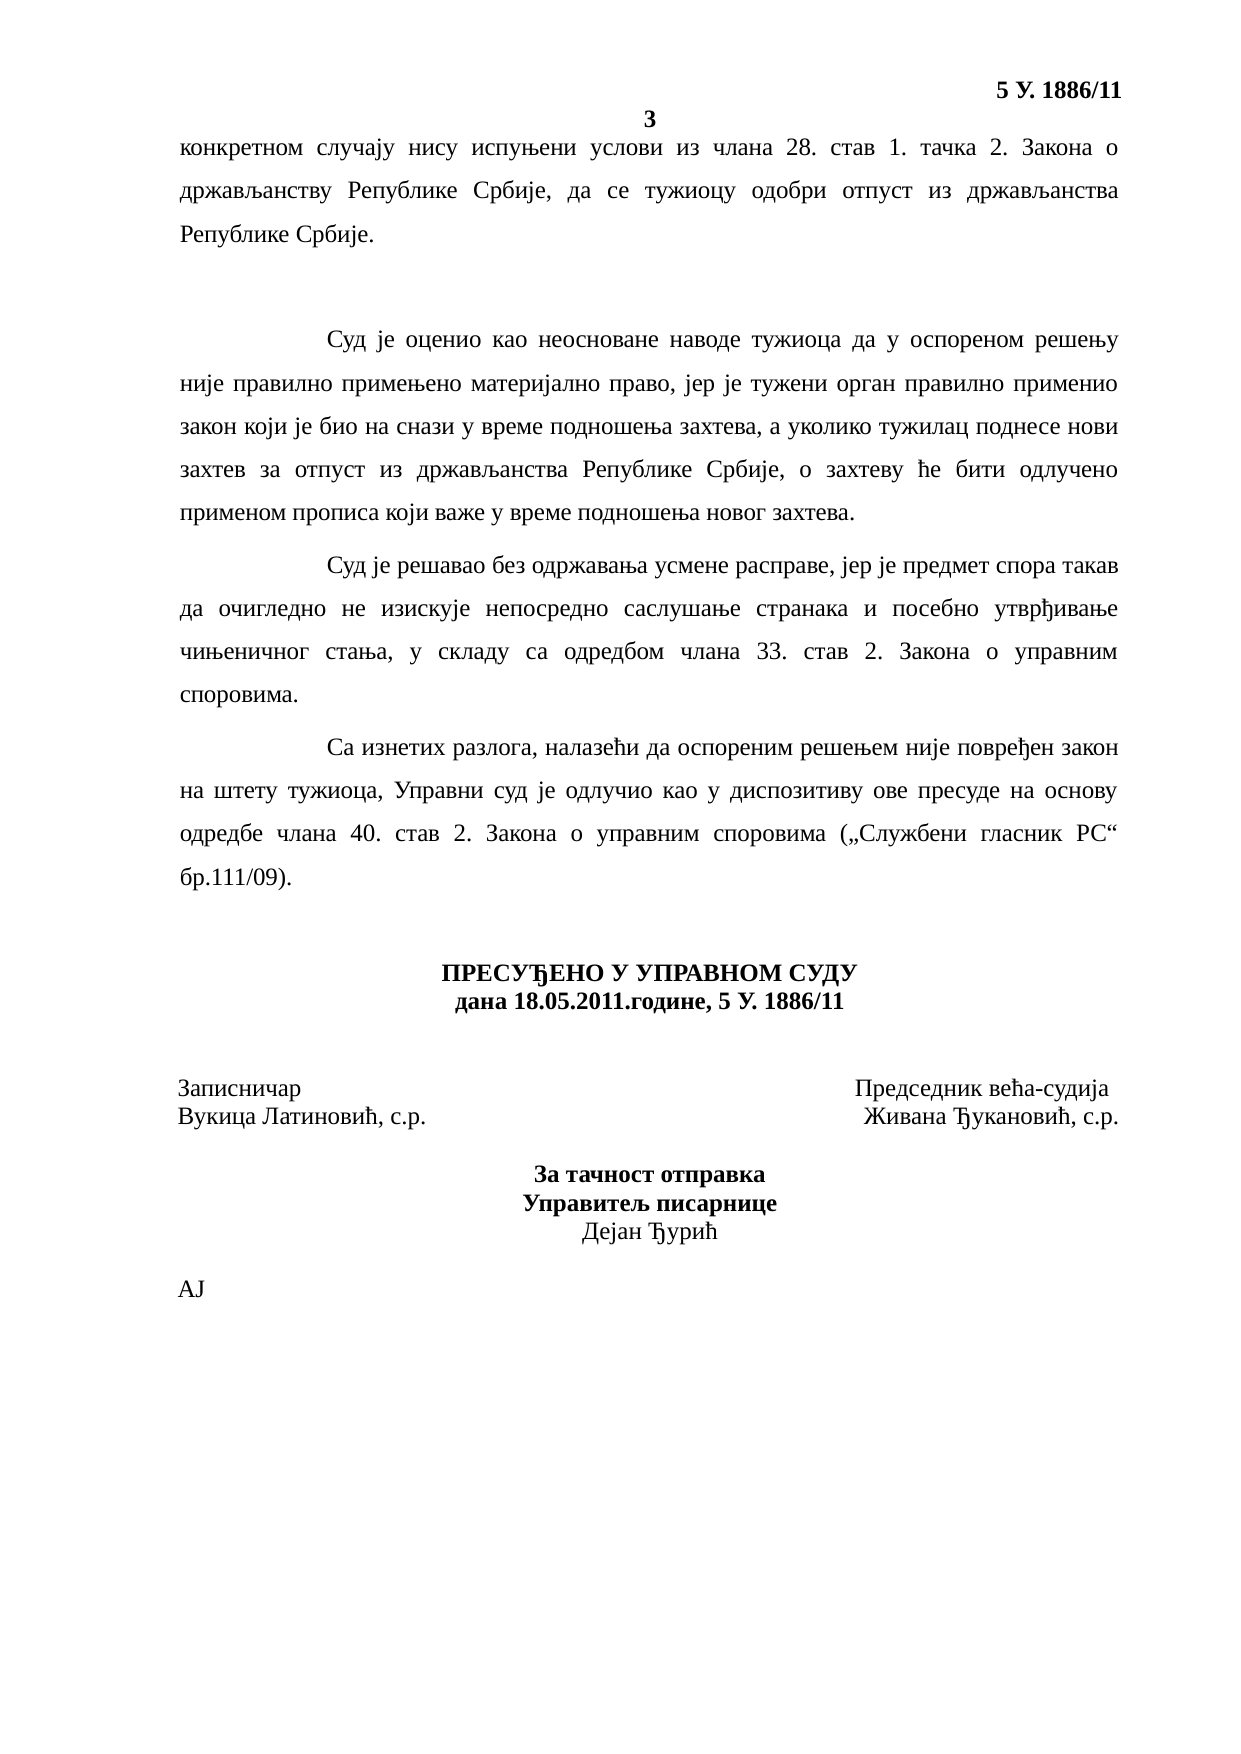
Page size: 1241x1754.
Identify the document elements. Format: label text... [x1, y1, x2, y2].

text Записничар Председник већа-судија [177, 1073, 1122, 1101]
text ПРЕСУЂЕНО У УПРАВНОМ СУДУ [177, 958, 1122, 986]
text АЈ [177, 1274, 1122, 1303]
text Суд је решавао без одржавања усмене расправе, јер је предмет спора такав да очигледно не изискује непосредно саслушање странака и посебно утврђивање чињеничног стања, у складу са одредбом члана 33. став 2. Закона о управним споровима. [179, 550, 1119, 708]
text Управитељ писарнице [177, 1188, 1122, 1216]
text дана 18.05.2011.године, 5 У. 1886/11 [177, 986, 1122, 1015]
text Суд је оценио као неосноване наводе тужиоца да у оспореном решењу није правилно примењено материјално право, јер је тужени орган правилно применио закон који је био на снази у време подношења захтева, а уколико тужилац поднесе нови захтев за отпуст из држављанства Републике Србије, о захтеву ће бити одлучено применом прописа који важе у време подношења новог захтева. [179, 324, 1119, 526]
text Вукица Латиновић, с.р. Живана Ђукановић, с.р. [177, 1101, 1122, 1130]
text Дејан Ђурић [177, 1216, 1122, 1245]
text конкретном случају нису испуњени услови из члана 28. став 1. тачка 2. Закона о држављанству Републике Србије, да се тужиоцу одобри отпуст из држављанства Републике Србије. [179, 132, 1119, 247]
text За тачност отправка [177, 1159, 1122, 1188]
text Са изнетих разлога, налазећи да оспореним решењем није повређен закон на штету тужиоца, Управни суд је одлучио као у диспозитиву ове пресуде на основу одредбе члана 40. став 2. Закона о управним споровима („Службени гласник РС“ бр.111/09). [179, 732, 1119, 890]
